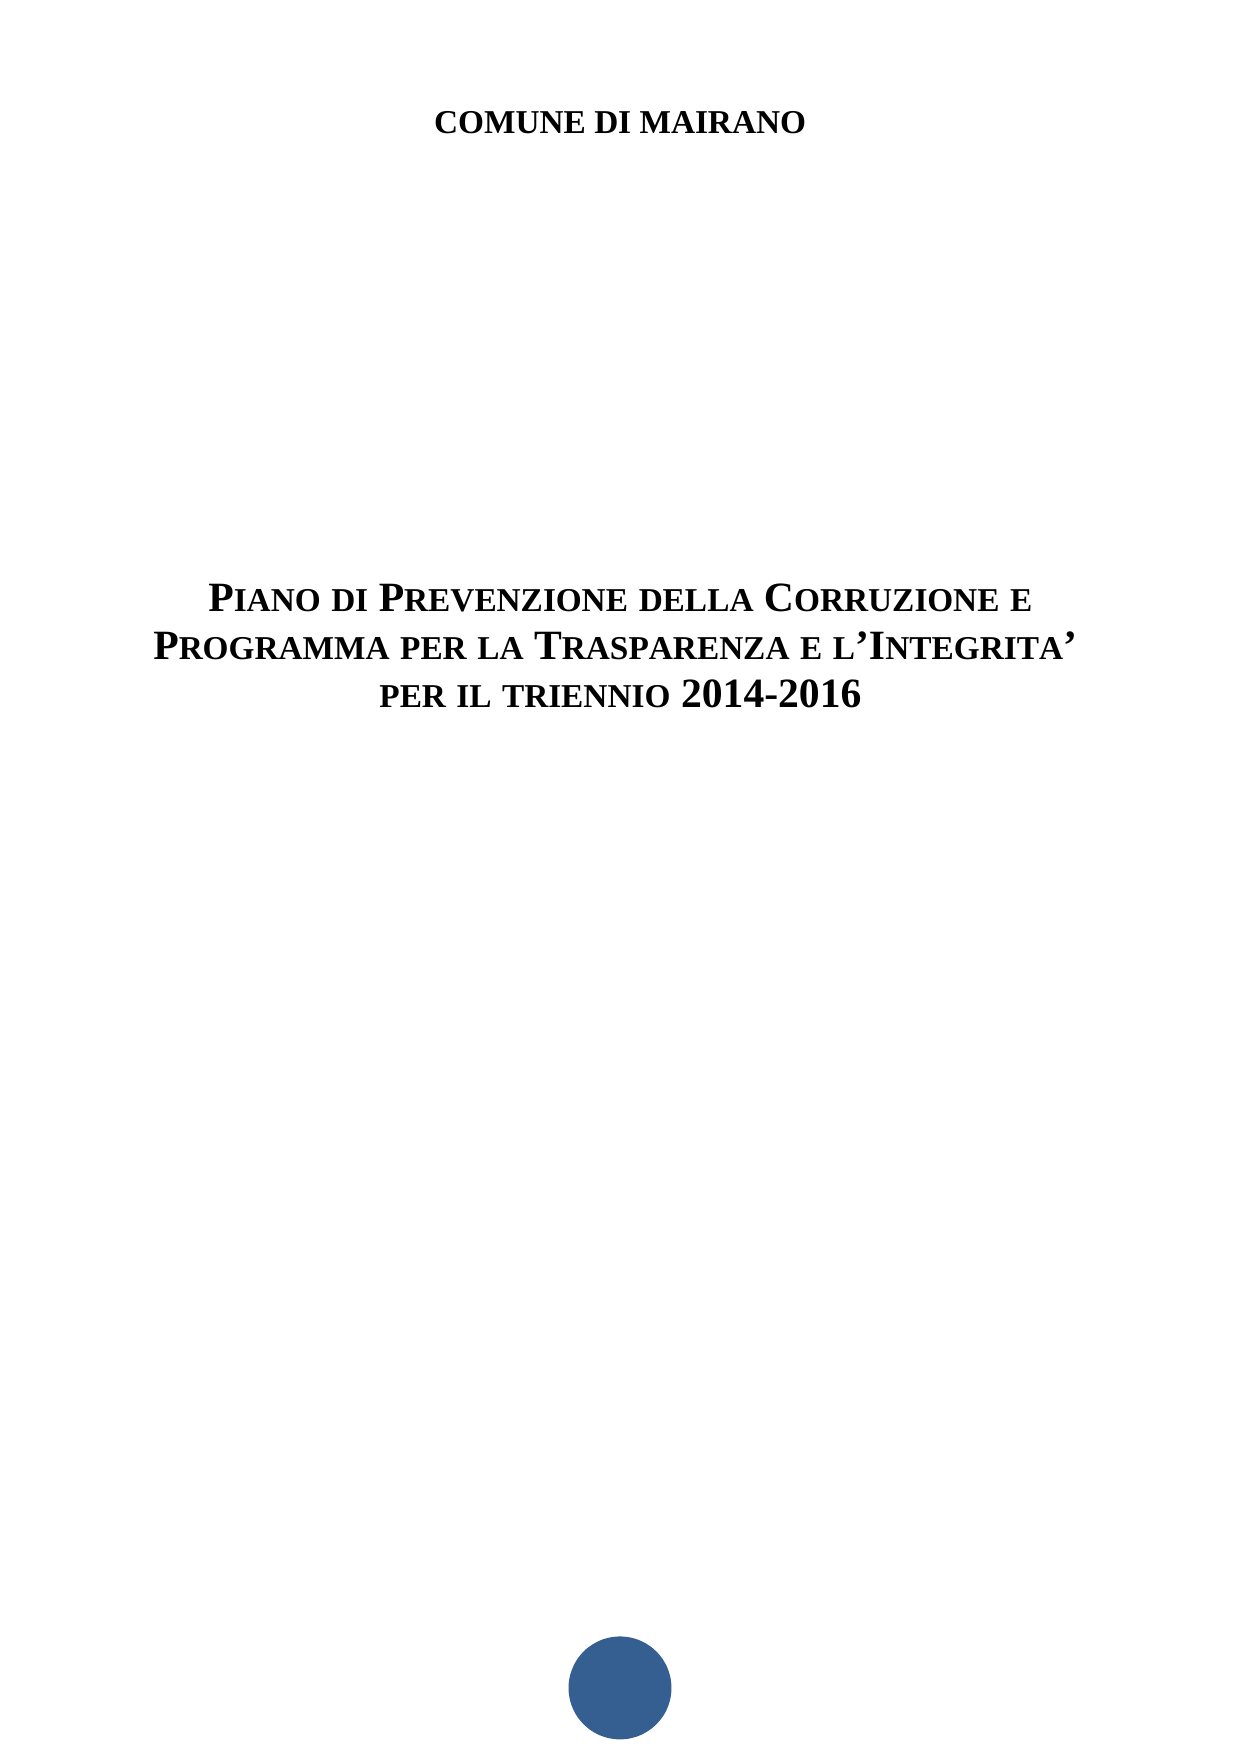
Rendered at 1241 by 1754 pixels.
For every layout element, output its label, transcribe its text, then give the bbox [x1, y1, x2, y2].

text Piano di Prevenzione della Corruzione e Programma per la Trasparenza e l’Integrita’ [118, 572, 1122, 668]
text COMUNE DI MAIRANO [118, 103, 1122, 141]
text per il triennio 2014-2016 [118, 668, 1122, 716]
